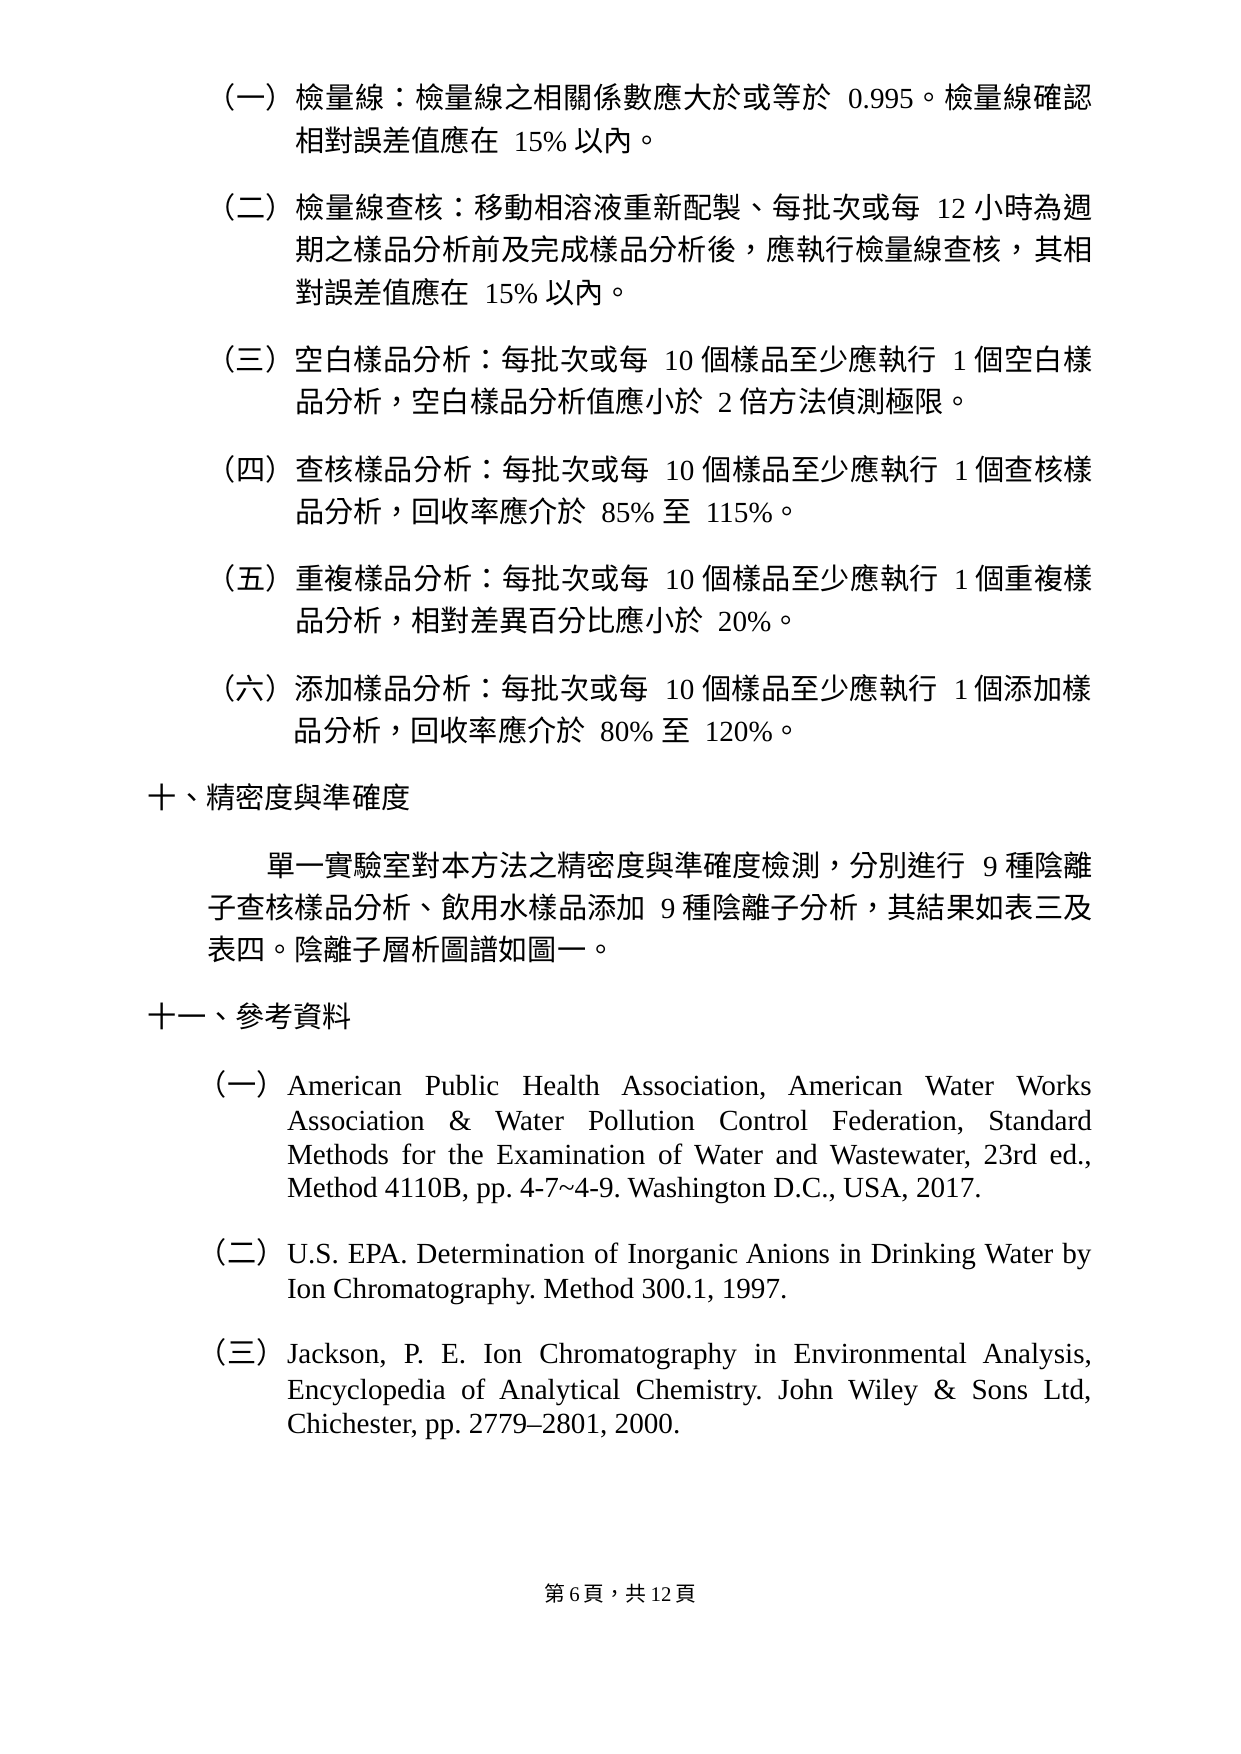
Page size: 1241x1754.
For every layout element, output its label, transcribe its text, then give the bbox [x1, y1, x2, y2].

text （三）空白樣品分析：每批次或每 10 個樣品至少應執行 1 個空白樣品分析，空白樣品分析值應小於 2 倍方法偵測極限。 [206, 336, 1092, 421]
list American Public Health Association, American Water Works Association & Water Pollution Control Federation, Standard Methods for the Examination of Water and Wastewater, 23rd ed., Method 4110B, pp. 4-7~4-9. Washington D.C., USA, 2017. [198, 1061, 1092, 1204]
list Jackson, P. E. Ion Chromatography in Environmental Analysis, Encyclopedia of Analytical Chemistry. John Wiley & Sons Ltd, Chichester, pp. 2779–2801, 2000. [198, 1330, 1092, 1439]
text （四）查核樣品分析：每批次或每 10 個樣品至少應執行 1個查核樣品分析，回收率應介於 85% 至 115%。 [206, 446, 1092, 531]
text （二）檢量線查核：移動相溶液重新配製、每批次或每 12 小時為週期之樣品分析前及完成樣品分析後，應執行檢量線查核，其相對誤差值應在 15% 以內。 [206, 184, 1092, 311]
text （六）添加樣品分析：每批次或每 10 個樣品至少應執行 1個添加樣品分析，回收率應介於 80% 至 120%。 [206, 665, 1092, 750]
text 單一實驗室對本方法之精密度與準確度檢測，分別進行 9 種陰離子查核樣品分析、飲用水樣品添加 9 種陰離子分析，其結果如表三及表四。陰離子層析圖譜如圖一。 [207, 842, 1092, 969]
text 十、精密度與準確度 [148, 775, 1092, 817]
list U.S. EPA. Determination of Inorganic Anions in Drinking Water by Ion Chromatography. Method 300.1, 1997. [198, 1229, 1092, 1305]
text （五）重複樣品分析：每批次或每 10 個樣品至少應執行 1個重複樣品分析，相對差異百分比應小於 20%。 [206, 556, 1092, 640]
subtitle 十一、參考資料 [148, 994, 1092, 1036]
text （一）檢量線：檢量線之相關係數應大於或等於 0.995。檢量線確認相對誤差值應在 15% 以內。 [206, 75, 1092, 159]
